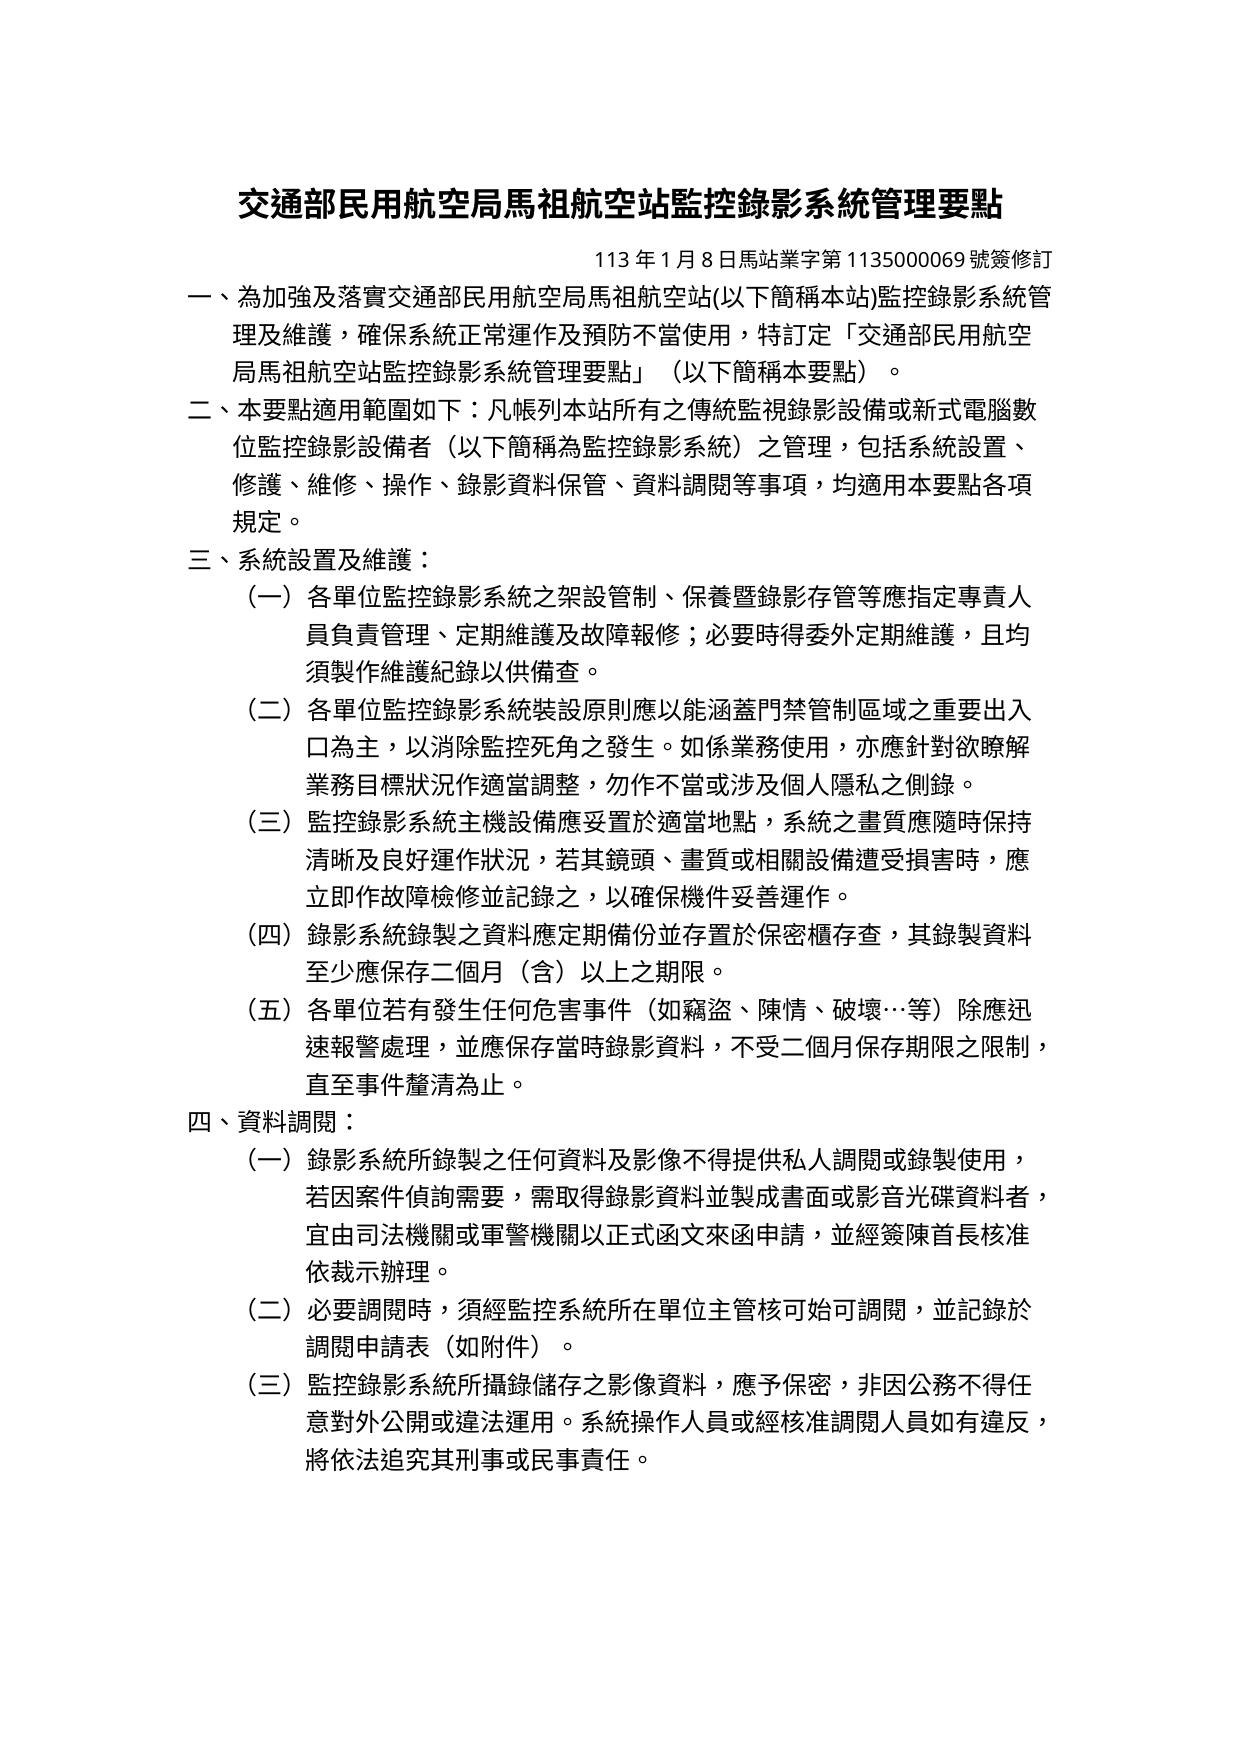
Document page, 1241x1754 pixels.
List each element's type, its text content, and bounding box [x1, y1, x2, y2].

text （一）錄影系統所錄製之任何資料及影像不得提供私人調閱或錄製使用，若因案件偵詢需要，需取得錄影資料並製成書面或影音光碟資料者，宜由司法機關或軍警機關以正式函文來函申請，並經簽陳首長核准依裁示辦理。 [232, 1139, 1053, 1289]
text 四、資料調閱： [187, 1102, 1053, 1139]
text 二、本要點適用範圍如下：凡帳列本站所有之傳統監視錄影設備或新式電腦數位監控錄影設備者（以下簡稱為監控錄影系統）之管理，包括系統設置、修護、維修、操作、錄影資料保管、資料調閱等事項，均適用本要點各項規定。 [187, 389, 1053, 539]
text （四）錄影系統錄製之資料應定期備份並存置於保密櫃存查，其錄製資料至少應保存二個月（含）以上之期限。 [232, 914, 1053, 989]
text 一、為加強及落實交通部民用航空局馬祖航空站(以下簡稱本站)監控錄影系統管理及維護，確保系統正常運作及預防不當使用，特訂定「交通部民用航空局馬祖航空站監控錄影系統管理要點」（以下簡稱本要點）。 [187, 277, 1053, 389]
text 交通部民用航空局馬祖航空站監控錄影系統管理要點 [187, 164, 1053, 239]
text （一）各單位監控錄影系統之架設管制、保養暨錄影存管等應指定專責人員負責管理、定期維護及故障報修；必要時得委外定期維護，且均須製作維護紀錄以供備查。 [232, 577, 1053, 689]
text （二）必要調閱時，須經監控系統所在單位主管核可始可調閱，並記錄於調閱申請表（如附件）。 [232, 1289, 1053, 1364]
text （三）監控錄影系統所攝錄儲存之影像資料，應予保密，非因公務不得任意對外公開或違法運用。系統操作人員或經核准調閱人員如有違反，將依法追究其刑事或民事責任。 [232, 1364, 1053, 1477]
text （二）各單位監控錄影系統裝設原則應以能涵蓋門禁管制區域之重要出入口為主，以消除監控死角之發生。如係業務使用，亦應針對欲瞭解業務目標狀況作適當調整，勿作不當或涉及個人隱私之側錄。 [232, 689, 1053, 802]
text 113 年1月8日馬站業字第1135000069號簽修訂 [187, 239, 1053, 277]
text （三）監控錄影系統主機設備應妥置於適當地點，系統之畫質應隨時保持清晰及良好運作狀況，若其鏡頭、畫質或相關設備遭受損害時，應立即作故障檢修並記錄之，以確保機件妥善運作。 [232, 802, 1053, 914]
text 三、系統設置及維護： [187, 539, 1053, 577]
text （五）各單位若有發生任何危害事件（如竊盜、陳情、破壞…等）除應迅速報警處理，並應保存當時錄影資料，不受二個月保存期限之限制，直至事件釐清為止。 [232, 989, 1053, 1102]
